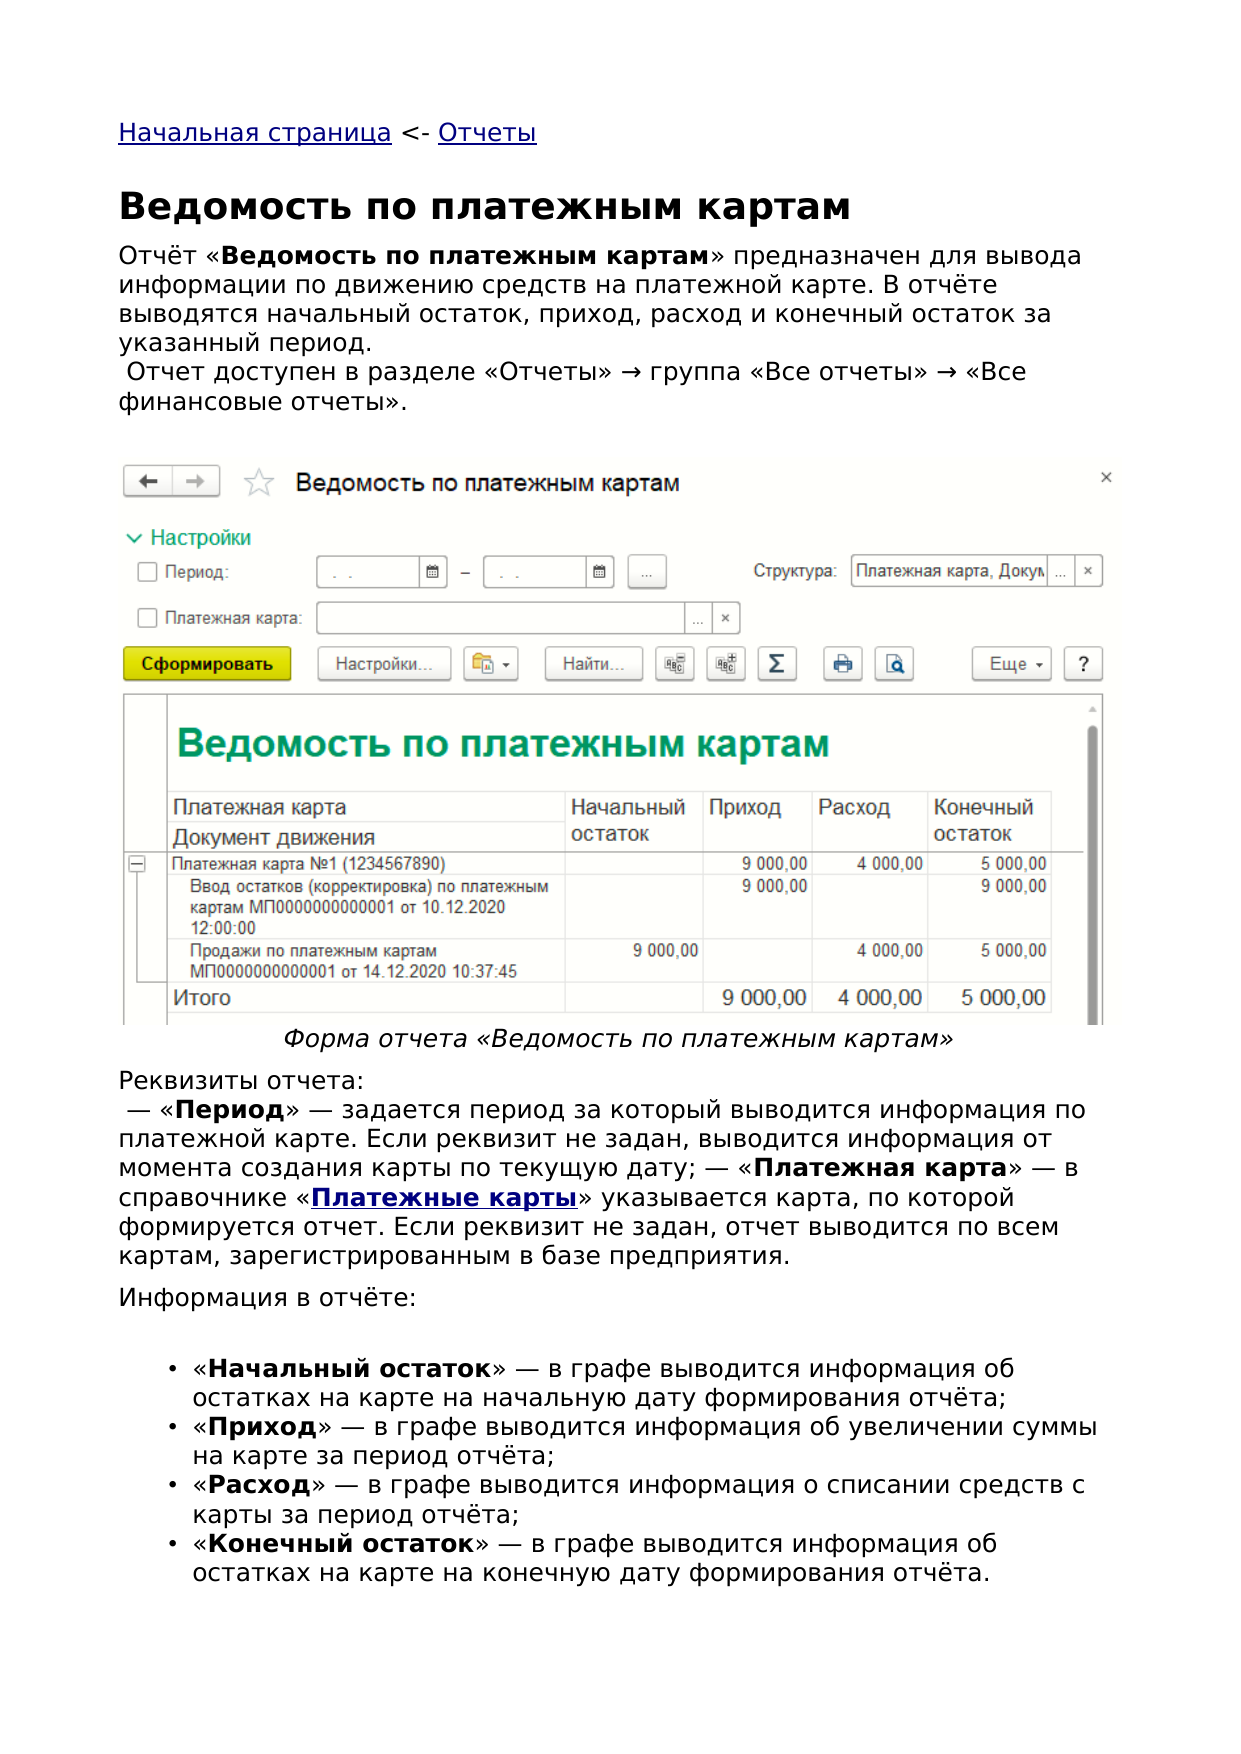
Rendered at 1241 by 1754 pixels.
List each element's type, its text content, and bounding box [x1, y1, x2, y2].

text Информация в отчёте: [118, 1283, 1122, 1312]
list «Конечный остаток» — в графе выводится информация об остатках на карте на конечную дату формирования отчёта. [177, 1529, 1122, 1587]
text Реквизиты отчета: — «Период» — задается период за который выводится информация по платежной карте. Если реквизит не задан, выводится информация от момента создания карты по текущую дату; — «Платежная карта» — в справочнике «Платежные карты» указывается карта, по которой формируется отчет. Если реквизит не задан, отчет выводится по всем картам, зарегистрированным в базе предприятия. [118, 1066, 1122, 1270]
subtitle Ведомость по платежным картам [118, 185, 1122, 228]
list «Приход» — в графе выводится информация об увеличении суммы на карте за период отчёта; [177, 1412, 1122, 1471]
text Отчёт «Ведомость по платежным картам» предназначен для вывода информации по движению средств на платежной карте. В отчёте выводятся начальный остаток, приход, расход и конечный остаток за указанный период. Отчет доступен в разделе «Отчеты» → группа «Все отчеты» → «Все финансовые отчеты». [118, 241, 1122, 457]
list «Расход» — в графе выводится информация о списании средств с карты за период отчёта; [177, 1471, 1122, 1529]
text Начальная страница <- Отчеты [118, 118, 1122, 147]
text Форма отчета «Ведомость по платежным картам» [118, 1025, 1122, 1054]
picture [118, 457, 1123, 1025]
list «Начальный остаток» — в графе выводится информация об остатках на карте на начальную дату формирования отчёта; [177, 1354, 1122, 1412]
